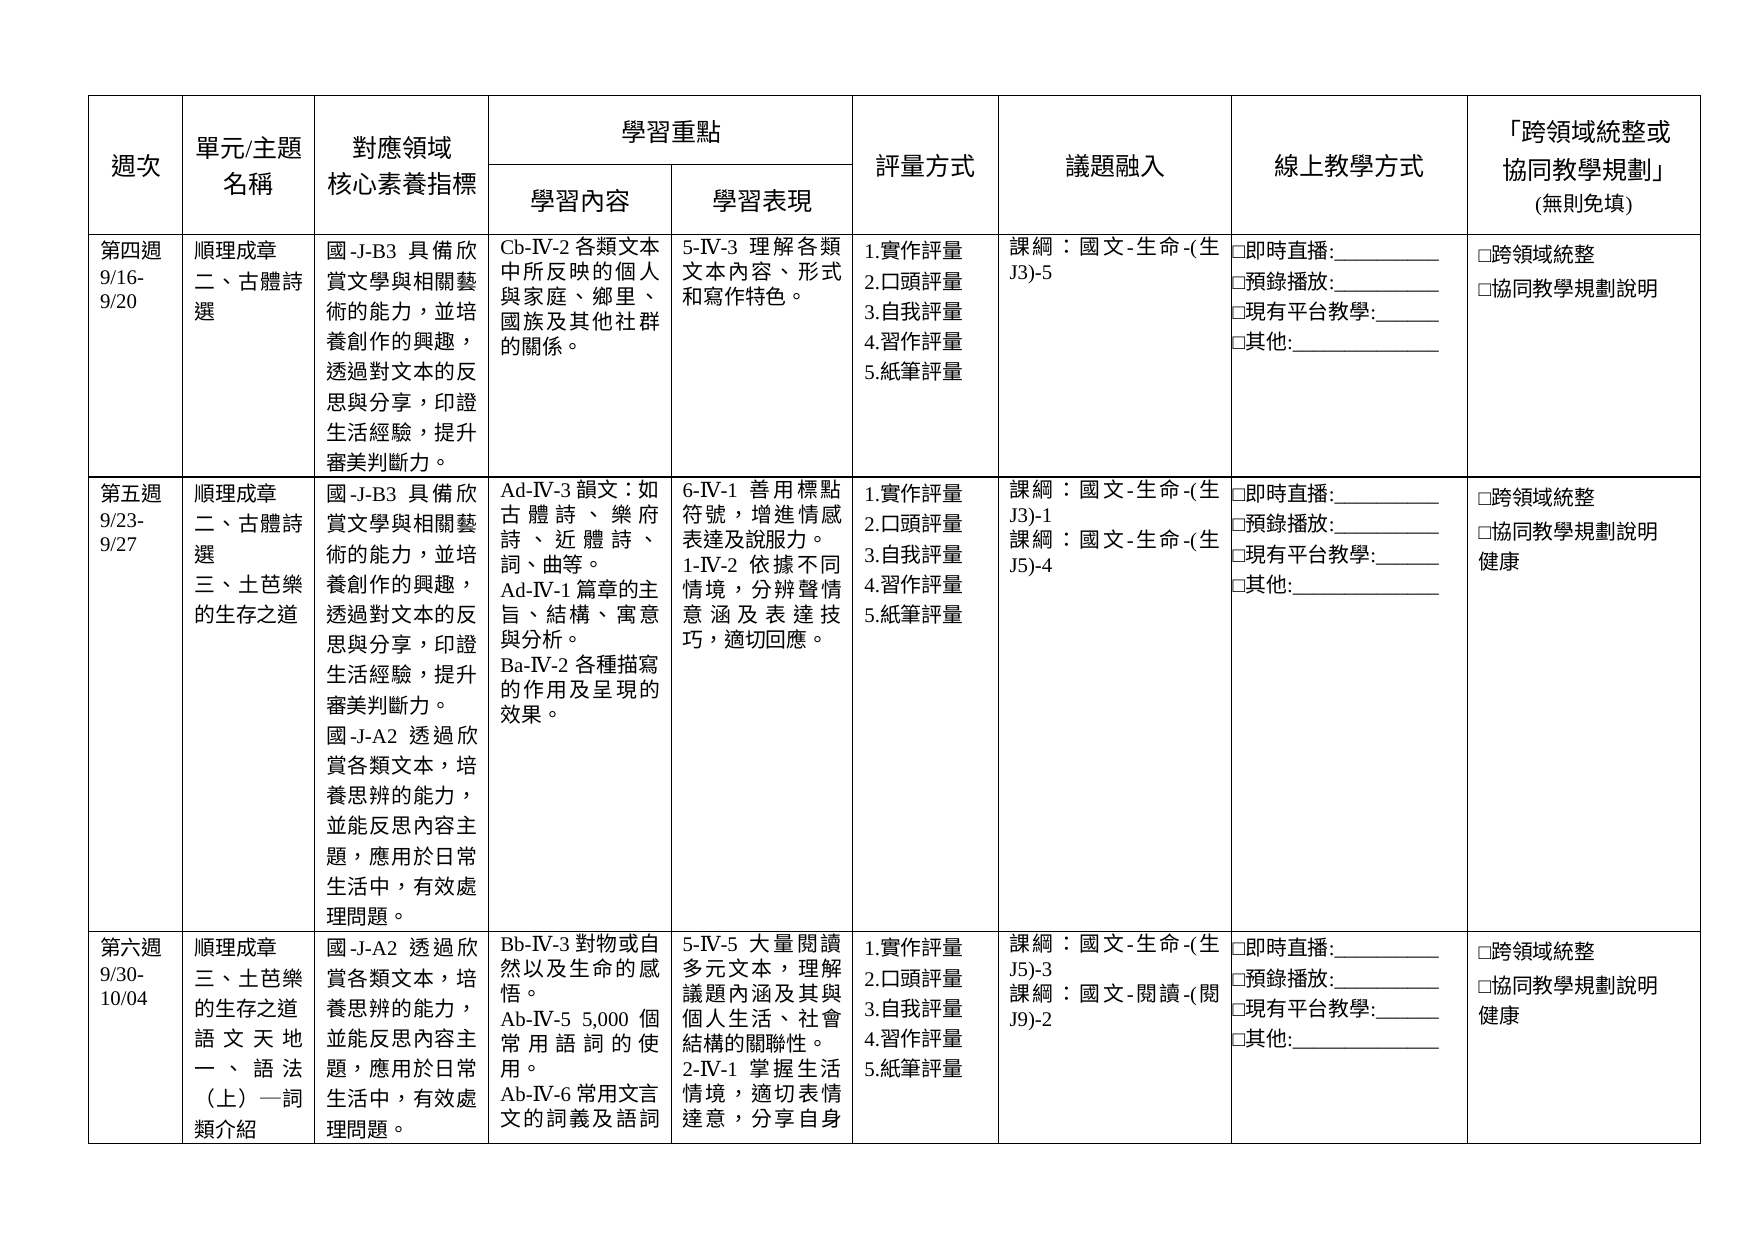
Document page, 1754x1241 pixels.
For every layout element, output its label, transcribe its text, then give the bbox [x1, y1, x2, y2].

table_cell 5-Ⅳ-5 大量閱讀多元文本，理解議題內涵及其與個人生活、社會結構的關聯性。 2-Ⅳ-1 掌握生活情境，適切表情達意，分享自身 [672, 932, 852, 1143]
table_header 學習重點 [489, 96, 852, 164]
table_header 議題融入 [999, 96, 1231, 234]
table_cell 課綱：國文-生命-(生J3)-1 課綱：國文-生命-(生J5)-4 [999, 478, 1231, 931]
table_cell 順理成章 二、古體詩選 [183, 235, 314, 476]
table_cell 第四週 9/16-9/20 [89, 235, 182, 476]
table_header 線上教學方式 [1232, 96, 1467, 234]
table_cell □即時直播:__________ □預錄播放:__________ □現有平台教學:______ □其他:______________ [1232, 932, 1467, 1143]
table_cell 1.實作評量 2.口頭評量 3.自我評量 4.習作評量 5.紙筆評量 [853, 932, 998, 1143]
table_cell □跨領域統整 □協同教學規劃說明 [1468, 235, 1700, 476]
table_cell 第五週 9/23-9/27 [89, 478, 182, 931]
table_header 單元/主題名稱 [183, 96, 314, 234]
table_cell 學習表現 [672, 165, 852, 234]
table_header 評量方式 [853, 96, 998, 234]
table_cell 5-Ⅳ-3 理解各類文本內容、形式和寫作特色。 [672, 235, 852, 476]
table_cell 國-J-B3 具備欣賞文學與相關藝術的能力，並培養創作的興趣，透過對文本的反思與分享，印證生活經驗，提升審美判斷力。 國-J-A2 透過欣賞各類文本，培養思辨的能力，並能反思內容主題，應用於日常生活中，有效處理問題。 [315, 478, 488, 931]
table_cell 順理成章 二、古體詩選 三、土芭樂的生存之道 [183, 478, 314, 931]
table_cell 6-Ⅳ-1 善用標點符號，增進情感表達及說服力。 1-Ⅳ-2 依據不同情境，分辨聲情意涵及表達技巧，適切回應。 [672, 478, 852, 931]
table_cell 課綱：國文-生命-(生J3)-5 [999, 235, 1231, 476]
table_cell 1.實作評量 2.口頭評量 3.自我評量 4.習作評量 5.紙筆評量 [853, 235, 998, 476]
table_cell Ad-Ⅳ-3 韻文：如古體詩、樂府詩、近體詩、詞、曲等。 Ad-Ⅳ-1 篇章的主旨、結構、寓意與分析。 Ba-Ⅳ-2 各種描寫的作用及呈現的效果。 [489, 478, 671, 931]
table_cell □即時直播:__________ □預錄播放:__________ □現有平台教學:______ □其他:______________ [1232, 235, 1467, 476]
table_cell 1.實作評量 2.口頭評量 3.自我評量 4.習作評量 5.紙筆評量 [853, 478, 998, 931]
table_cell 順理成章 三、土芭樂的生存之道 語文天地一、語法（上）─詞類介紹 [183, 932, 314, 1143]
table_cell 課綱：國文-生命-(生J5)-3 課綱：國文-閱讀-(閱J9)-2 [999, 932, 1231, 1143]
table_header 對應領域 核心素養指標 [315, 96, 488, 234]
table_cell 學習內容 [489, 165, 671, 234]
table_cell □跨領域統整 □協同教學規劃說明 健康 [1468, 478, 1700, 931]
table_cell 第六週 9/30-10/04 [89, 932, 182, 1143]
table_cell 國-J-B3 具備欣賞文學與相關藝術的能力，並培養創作的興趣，透過對文本的反思與分享，印證生活經驗，提升審美判斷力。 [315, 235, 488, 476]
table_cell Cb-Ⅳ-2 各類文本中所反映的個人與家庭、鄉里、國族及其他社群的關係。 [489, 235, 671, 476]
table_header 週次 [89, 96, 182, 234]
table_cell 國-J-A2 透過欣賞各類文本，培養思辨的能力，並能反思內容主題，應用於日常生活中，有效處理問題。 [315, 932, 488, 1143]
table_cell □跨領域統整 □協同教學規劃說明 健康 [1468, 932, 1700, 1143]
table_cell Bb-Ⅳ-3 對物或自然以及生命的感悟。 Ab-Ⅳ-5 5,000個常用語詞的使用。 Ab-Ⅳ-6 常用文言文的詞義及語詞 [489, 932, 671, 1143]
table_header 「跨領域統整或 協同教學規劃｣ (無則免填) [1468, 96, 1700, 234]
table_cell □即時直播:__________ □預錄播放:__________ □現有平台教學:______ □其他:______________ [1232, 478, 1467, 931]
